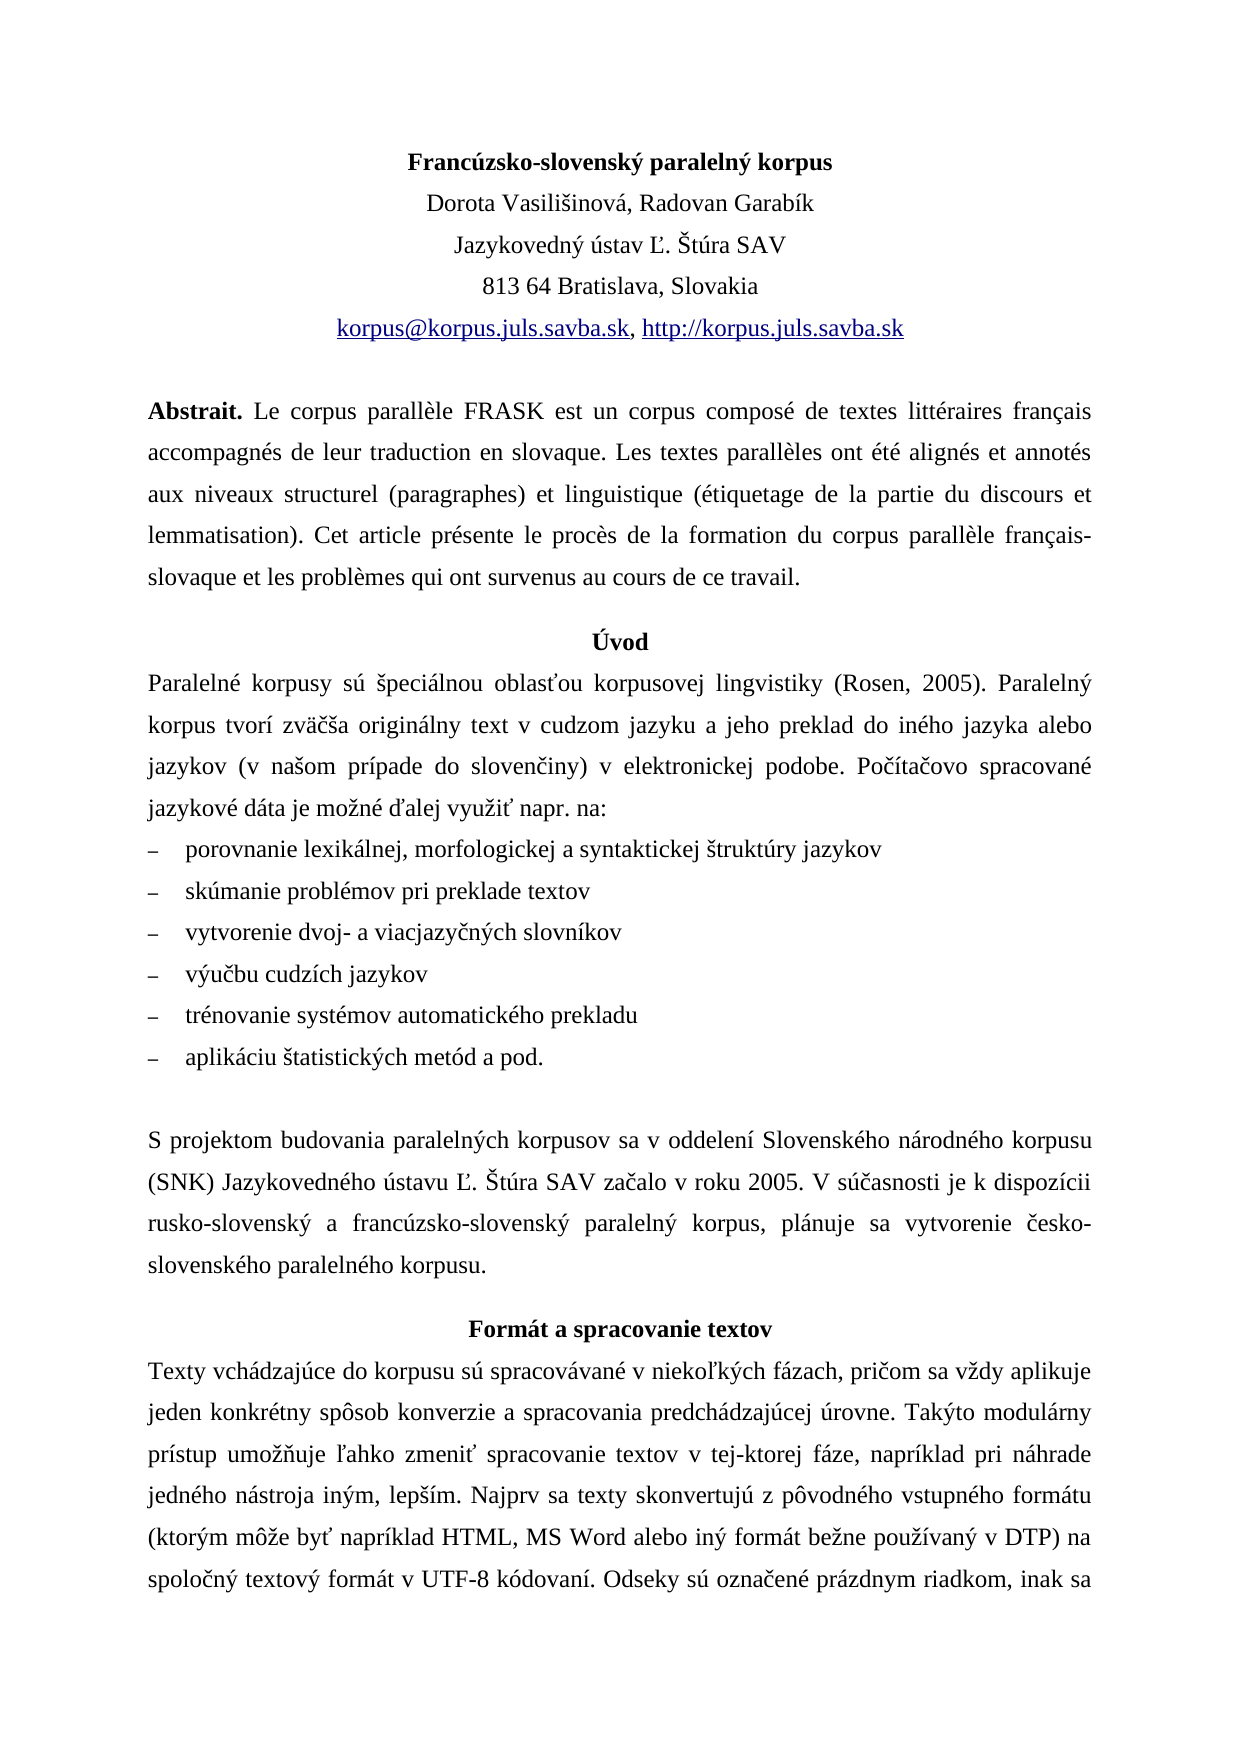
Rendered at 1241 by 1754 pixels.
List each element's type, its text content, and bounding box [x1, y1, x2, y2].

text Abstrait. Le corpus parallèle FRASK est un corpus composé de textes littéraires français accompagnés de leur traduction en slovaque. Les textes parallèles ont été alignés et annotés aux niveaux structurel (paragraphes) et linguistique (étiquetage de la partie du discours et lemmatisation). Cet article présente le procès de la formation du corpus parallèle français-slovaque et les problèmes qui ont survenus au cours de ce travail. [148, 397, 1093, 591]
list vytvorenie dvoj- a viacjazyčných slovníkov [148, 918, 1093, 946]
text Dorota Vasilišinová, Radovan Garabík [148, 189, 1093, 217]
text korpus@korpus.juls.savba.sk, http://korpus.juls.savba.sk [148, 314, 1093, 342]
list porovnanie lexikálnej, morfologickej a syntaktickej štruktúry jazykov [148, 835, 1093, 863]
list aplikáciu štatistických metód a pod. [148, 1043, 1093, 1071]
list výučbu cudzích jazykov [148, 960, 1093, 988]
list trénovanie systémov automatického prekladu [148, 1002, 1093, 1029]
subtitle Formát a spracovanie textov [148, 1315, 1093, 1343]
list skúmanie problémov pri preklade textov [148, 877, 1093, 905]
text Texty vchádzajúce do korpusu sú spracovávané v niekoľkých fázach, pričom sa vždy aplikuje jeden konkrétny spôsob konverzie a spracovania predchádzajúcej úrovne. Takýto modulárny prístup umožňuje ľahko zmeniť spracovanie textov v tej-ktorej fáze, napríklad pri náhrade jedného nástroja iným, lepším. Najprv sa texty skonvertujú z pôvodného vstupného formátu (ktorým môže byť napríklad HTML, MS Word alebo iný formát bežne používaný v DTP) na spoločný textový formát v UTF-8 kódovaní. Odseky sú označené prázdnym riadkom, inak sa [148, 1357, 1093, 1592]
subtitle Úvod [148, 628, 1093, 655]
text 813 64 Bratislava, Slovakia [148, 272, 1093, 300]
text Paralelné korpusy sú špeciálnou oblasťou korpusovej lingvistiky (Rosen, 2005). Paralelný korpus tvorí zväčša originálny text v cudzom jazyku a jeho preklad do iného jazyka alebo jazykov (v našom prípade do slovenčiny) v elektronickej podobe. Počítačovo spracované jazykové dáta je možné ďalej využiť napr. na: [148, 669, 1093, 822]
subtitle Francúzsko-slovenský paralelný korpus [148, 148, 1093, 175]
text Jazykovedný ústav Ľ. Štúra SAV [148, 231, 1093, 258]
text S projektom budovania paralelných korpusov sa v oddelení Slovenského národného korpusu (SNK) Jazykovedného ústavu Ľ. Štúra SAV začalo v roku 2005. V súčasnosti je k dispozícii rusko-slovenský a francúzsko-slovenský paralelný korpus, plánuje sa vytvorenie česko-slovenského paralelného korpusu. [148, 1085, 1093, 1279]
